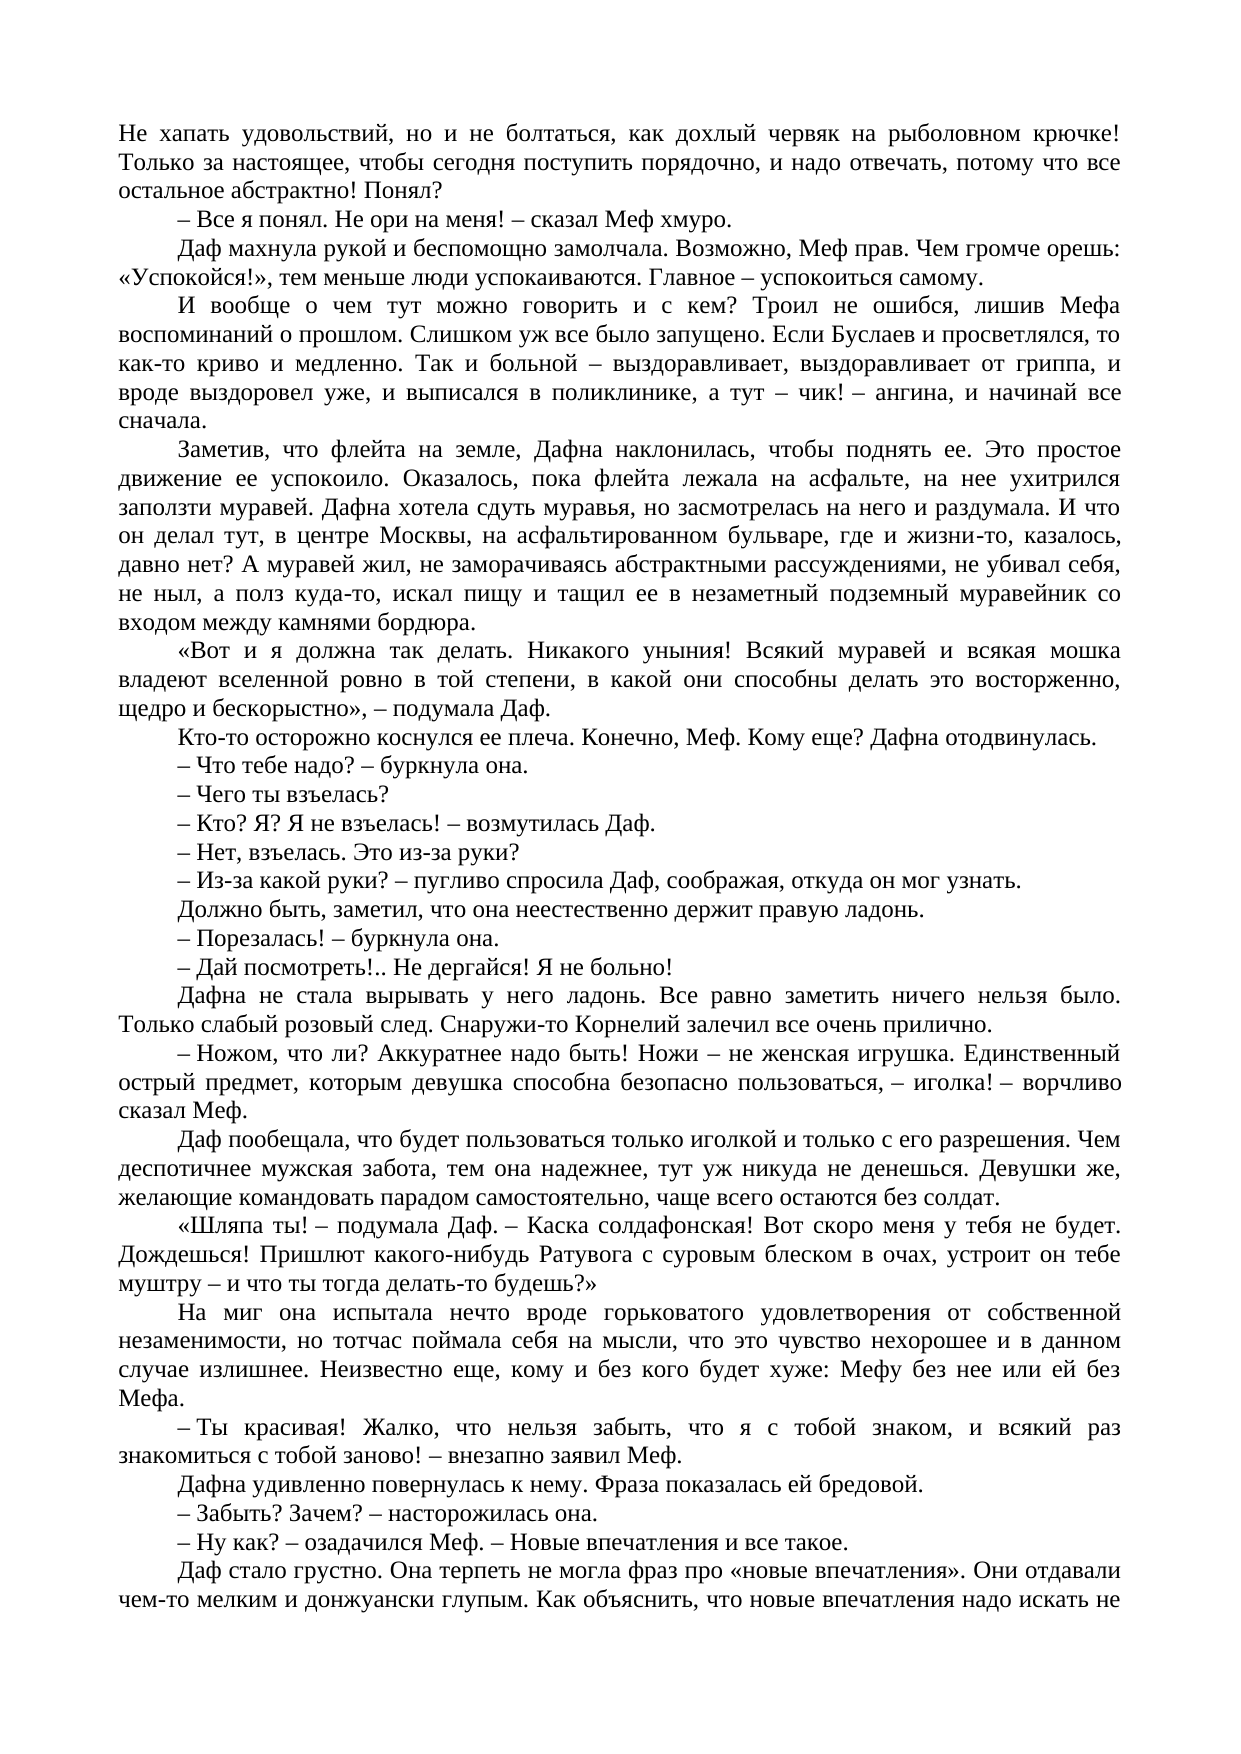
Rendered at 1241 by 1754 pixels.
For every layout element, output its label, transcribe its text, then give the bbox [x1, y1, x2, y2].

text Должно быть, заметил, что она неестественно держит правую ладонь. [118, 894, 1122, 923]
text – Дай посмотреть!.. Не дергайся! Я не больно! [118, 952, 1122, 981]
text Заметив, что флейта на земле, Дафна наклонилась, чтобы поднять ее. Это простое движение ее успокоило. Оказалось, пока флейта лежала на асфальте, на нее ухитрился заползти муравей. Дафна хотела сдуть муравья, но засмотрелась на него и раздумала. И что он делал тут, в центре Москвы, на асфальтированном бульваре, где и жизни‑то, казалось, давно нет? А муравей жил, не заморачиваясь абстрактными рассуждениями, не убивал себя, не ныл, а полз куда‑то, искал пищу и тащил ее в незаметный подземный муравейник со входом между камнями бордюра. [118, 434, 1122, 636]
text Даф пообещала, что будет пользоваться только иголкой и только с его разрешения. Чем деспотичнее мужская забота, тем она надежнее, тут уж никуда не денешься. Девушки же, желающие командовать парадом самостоятельно, чаще всего остаются без солдат. [118, 1124, 1122, 1211]
text Не хапать удовольствий, но и не болтаться, как дохлый червяк на рыболовном крючке! Только за настоящее, чтобы сегодня поступить порядочно, и надо отвечать, потому что все остальное абстрактно! Понял? [118, 118, 1122, 204]
text – Порезалась! – буркнула она. [118, 923, 1122, 952]
text – Забыть? Зачем? – насторожилась она. [118, 1498, 1122, 1527]
text – Кто? Я? Я не взъелась! – возмутилась Даф. [118, 808, 1122, 837]
text – Ножом, что ли? Аккуратнее надо быть! Ножи – не женская игрушка. Единственный острый предмет, которым девушка способна безопасно пользоваться, – иголка! – ворчливо сказал Меф. [118, 1038, 1122, 1124]
text И вообще о чем тут можно говорить и с кем? Троил не ошибся, лишив Мефа воспоминаний о прошлом. Слишком уж все было запущено. Если Буслаев и просветлялся, то как‑то криво и медленно. Так и больной – выздоравливает, выздоравливает от гриппа, и вроде выздоровел уже, и выписался в поликлинике, а тут – чик! – ангина, и начинай все сначала. [118, 291, 1122, 434]
text На миг она испытала нечто вроде горьковатого удовлетворения от собственной незаменимости, но тотчас поймала себя на мысли, что это чувство нехорошее и в данном случае излишнее. Неизвестно еще, кому и без кого будет хуже: Мефу без нее или ей без Мефа. [118, 1297, 1122, 1412]
text «Вот и я должна так делать. Никакого уныния! Всякий муравей и всякая мошка владеют вселенной ровно в той степени, в какой они способны делать это восторженно, щедро и бескорыстно», – подумала Даф. [118, 636, 1122, 722]
text – Из‑за какой руки? – пугливо спросила Даф, соображая, откуда он мог узнать. [118, 866, 1122, 894]
text Кто‑то осторожно коснулся ее плеча. Конечно, Меф. Кому еще? Дафна отодвинулась. [118, 722, 1122, 751]
text – Что тебе надо? – буркнула она. [118, 751, 1122, 779]
text «Шляпа ты! – подумала Даф. – Каска солдафонская! Вот скоро меня у тебя не будет. Дождешься! Пришлют какого‑нибудь Ратувога с суровым блеском в очах, устроит он тебе муштру – и что ты тогда делать‑то будешь?» [118, 1211, 1122, 1297]
text Даф махнула рукой и беспомощно замолчала. Возможно, Меф прав. Чем громче орешь: «Успокойся!», тем меньше люди успокаиваются. Главное – успокоиться самому. [118, 233, 1122, 291]
text – Нет, взъелась. Это из‑за руки? [118, 837, 1122, 866]
text – Все я понял. Не ори на меня! – сказал Меф хмуро. [118, 204, 1122, 233]
text – Ну как? – озадачился Меф. – Новые впечатления и все такое. [118, 1527, 1122, 1556]
text – Ты красивая! Жалко, что нельзя забыть, что я с тобой знаком, и всякий раз знакомиться с тобой заново! – внезапно заявил Меф. [118, 1412, 1122, 1469]
text Дафна не стала вырывать у него ладонь. Все равно заметить ничего нельзя было. Только слабый розовый след. Снаружи‑то Корнелий залечил все очень прилично. [118, 981, 1122, 1038]
text – Чего ты взъелась? [118, 779, 1122, 808]
text Дафна удивленно повернулась к нему. Фраза показалась ей бредовой. [118, 1469, 1122, 1498]
text Даф стало грустно. Она терпеть не могла фраз про «новые впечатления». Они отдавали чем‑то мелким и донжуански глупым. Как объяснить, что новые впечатления надо искать не [118, 1556, 1122, 1613]
